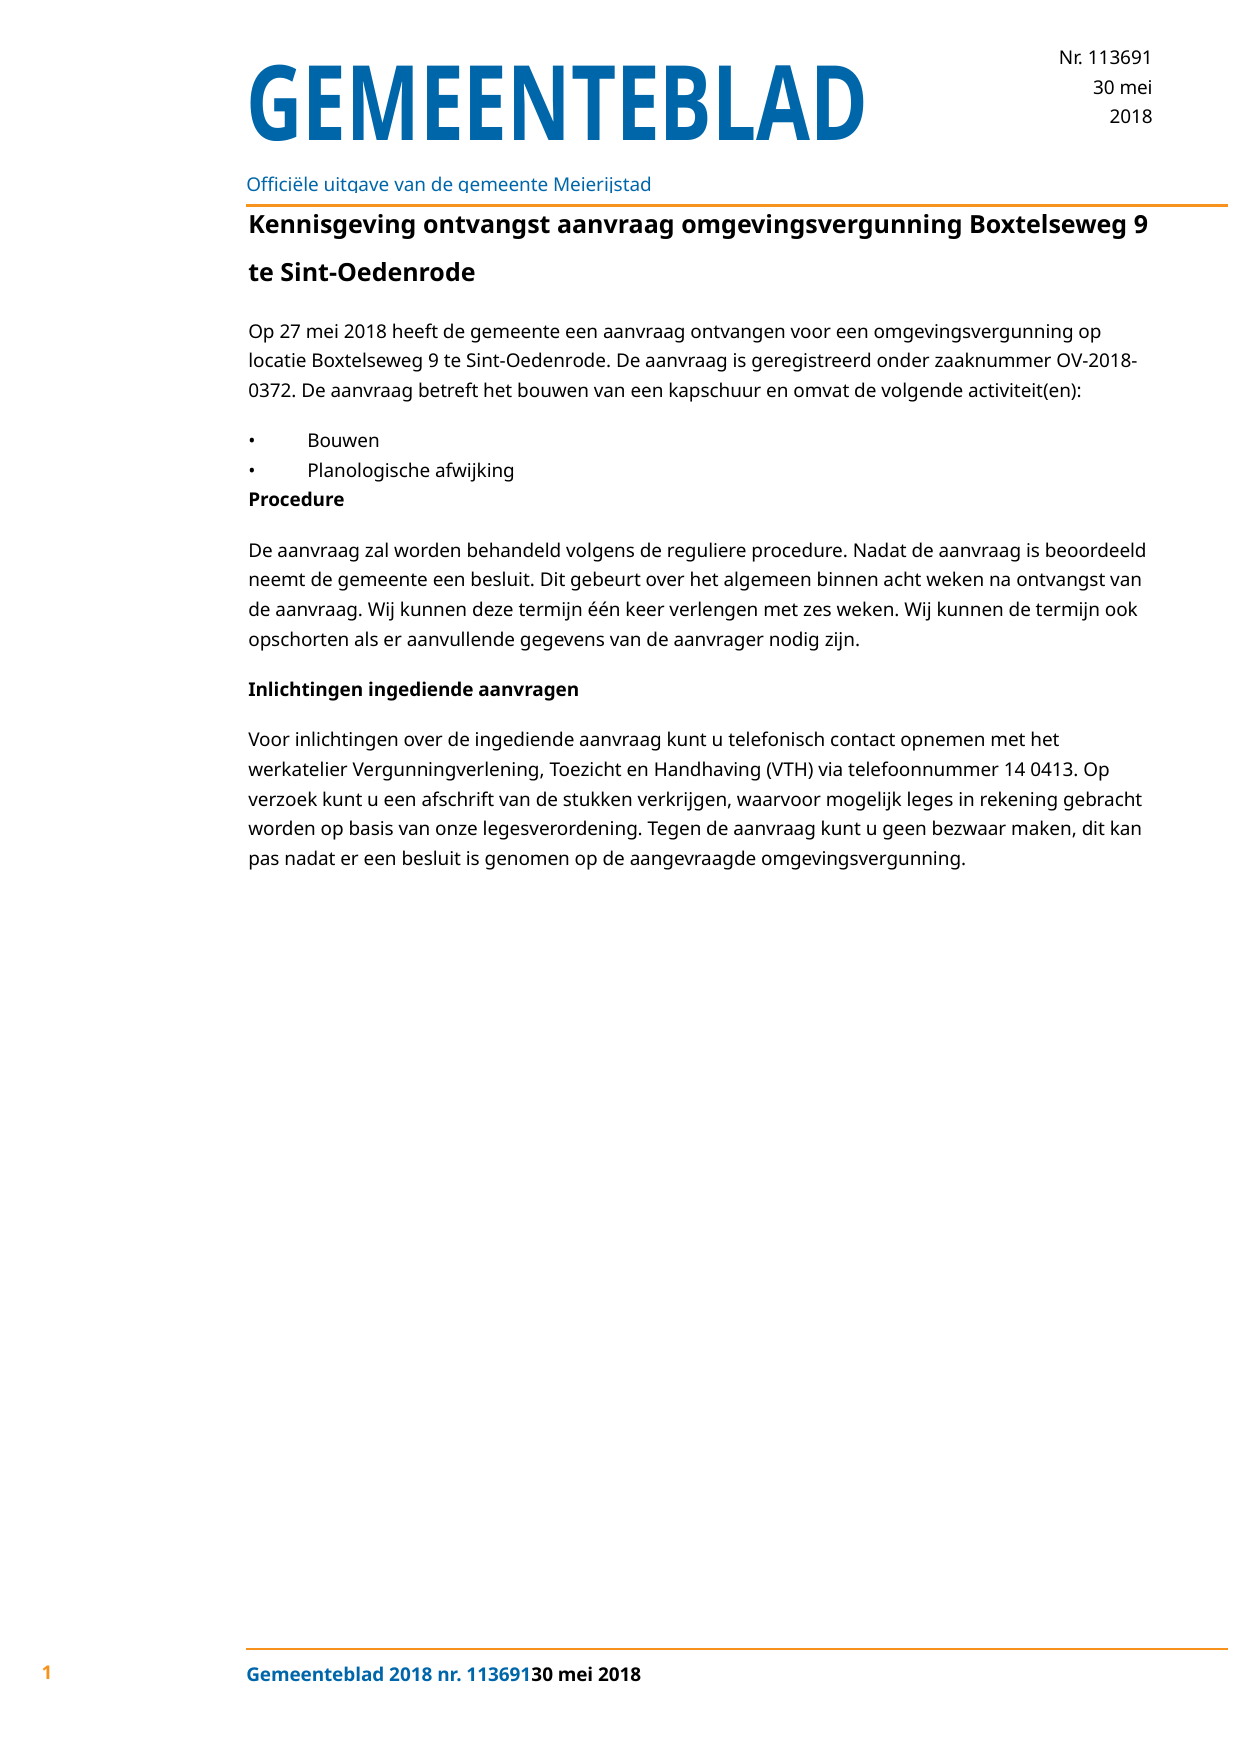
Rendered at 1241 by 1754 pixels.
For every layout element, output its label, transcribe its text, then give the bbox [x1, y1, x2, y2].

list Bouwen [248, 427, 1152, 453]
text Kennisgeving ontvangst aanvraag omgevingsvergunning Boxtelseweg 9 te Sint-Oedenrode [248, 207, 1152, 288]
picture [41, 47, 231, 172]
text De aanvraag zal worden behandeld volgens de reguliere procedure. Nadat de aanvraag is beoordeeld neemt de gemeente een besluit. Dit gebeurt over het algemeen binnen acht weken na ontvangst van de aanvraag. Wij kunnen deze termijn één keer verlengen met zes weken. Wij kunnen de termijn ook opschorten als er aanvullende gegevens van de aanvrager nodig zijn. [248, 537, 1152, 652]
list Planologische afwijking [248, 457, 1152, 483]
text Inlichtingen ingediende aanvragen [248, 676, 1152, 702]
text Procedure [248, 487, 1152, 512]
text Voor inlichtingen over de ingediende aanvraag kunt u telefonisch contact opnemen met het werkatelier Vergunningverlening, Toezicht en Handhaving (VTH) via telefoonnummer 14 0413. Op verzoek kunt u een afschrift van de stukken verkrijgen, waarvoor mogelijk leges in rekening gebracht worden op basis van onze legesverordening. Tegen de aanvraag kunt u geen bezwaar maken, dit kan pas nadat er een besluit is genomen op de aangevraagde omgevingsvergunning. [248, 727, 1152, 871]
text Op 27 mei 2018 heeft de gemeente een aanvraag ontvangen voor een omgevingsvergunning op locatie Boxtelseweg 9 te Sint-Oedenrode. De aanvraag is geregistreerd onder zaaknummer OV-2018-0372. De aanvraag betreft het bouwen van een kapschuur en omvat de volgende activiteit(en): [248, 318, 1152, 403]
